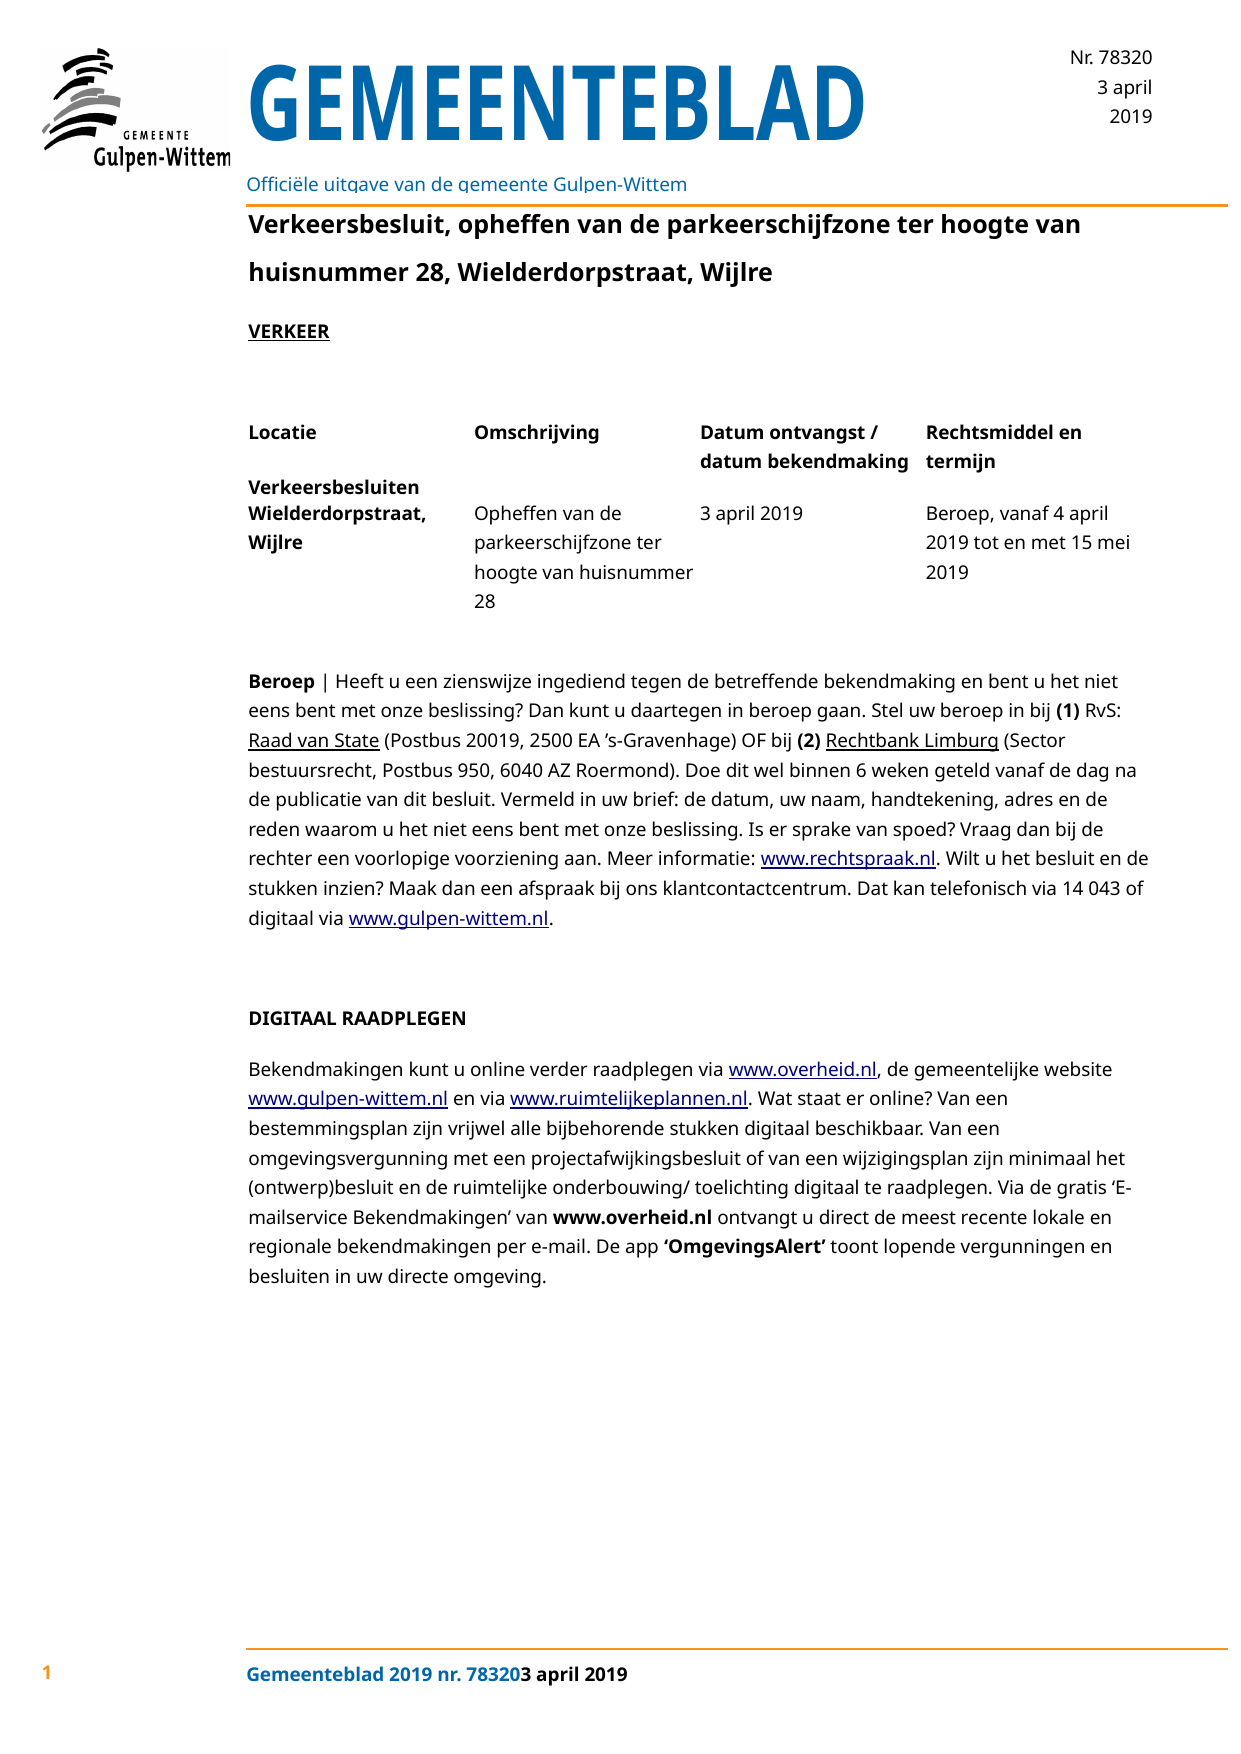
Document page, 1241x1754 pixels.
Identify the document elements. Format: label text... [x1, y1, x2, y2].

table_cell [474, 474, 700, 500]
text DIGITAAL RAADPLEGEN [248, 1006, 1152, 1031]
table_cell [926, 474, 1152, 500]
table_cell Opheffen van de parkeerschijfzone ter hoogte van huisnummer 28 [474, 500, 700, 614]
table_header Locatie [248, 419, 474, 474]
picture [41, 47, 231, 172]
text Bekendmakingen kunt u online verder raadplegen via www.overheid.nl, de gemeentelijke website www.gulpen-wittem.nl en via www.ruimtelijkeplannen.nl. Wat staat er online? Van een bestemmingsplan zijn vrijwel alle bijbehorende stukken digitaal beschikbaar. Van een omgevingsvergunning met een projectafwijkingsbesluit of van een wijzigingsplan zijn minimaal het (ontwerp)besluit en de ruimtelijke onderbouwing/ toelichting digitaal te raadplegen. Via de gratis ‘E-mailservice Bekendmakingen’ van www.overheid.nl ontvangt u direct de meest recente lokale en regionale bekendmakingen per e-mail. De app ‘OmgevingsAlert’ toont lopende vergunningen en besluiten in uw directe omgeving. [248, 1056, 1152, 1289]
table_header Rechtsmiddel en termijn [926, 419, 1152, 474]
text Verkeersbesluit, opheffen van de parkeerschijfzone ter hoogte van huisnummer 28, Wielderdorpstraat, Wijlre [248, 207, 1152, 288]
text Beroep | Heeft u een zienswijze ingediend tegen de betreffende bekendmaking en bent u het niet eens bent met onze beslissing? Dan kunt u daartegen in beroep gaan. Stel uw beroep in bij (1) RvS: Raad van State (Postbus 20019, 2500 EA ’s-Gravenhage) OF bij (2) Rechtbank Limburg (Sector bestuursrecht, Postbus 950, 6040 AZ Roermond). Doe dit wel binnen 6 weken geteld vanaf de dag na de publicatie van dit besluit. Vermeld in uw brief: de datum, uw naam, handtekening, adres en de reden waarom u het niet eens bent met onze beslissing. Is er sprake van spoed? Vraag dan bij de rechter een voorlopige voorziening aan. Meer informatie: www.rechtspraak.nl. Wilt u het besluit en de stukken inzien? Maak dan een afspraak bij ons klantcontactcentrum. Dat kan telefonisch via 14 043 of digitaal via www.gulpen-wittem.nl. [248, 668, 1152, 930]
table_header Omschrijving [474, 419, 700, 474]
table_cell Wielderdorpstraat, Wijlre [248, 500, 474, 614]
text VERKEER [248, 318, 1152, 344]
table_cell [700, 474, 926, 500]
table_cell Beroep, vanaf 4 april 2019 tot en met 15 mei 2019 [926, 500, 1152, 614]
table_header Datum ontvangst / datum bekendmaking [700, 419, 926, 474]
table_cell Verkeersbesluiten [248, 474, 474, 500]
table_cell 3 april 2019 [700, 500, 926, 614]
